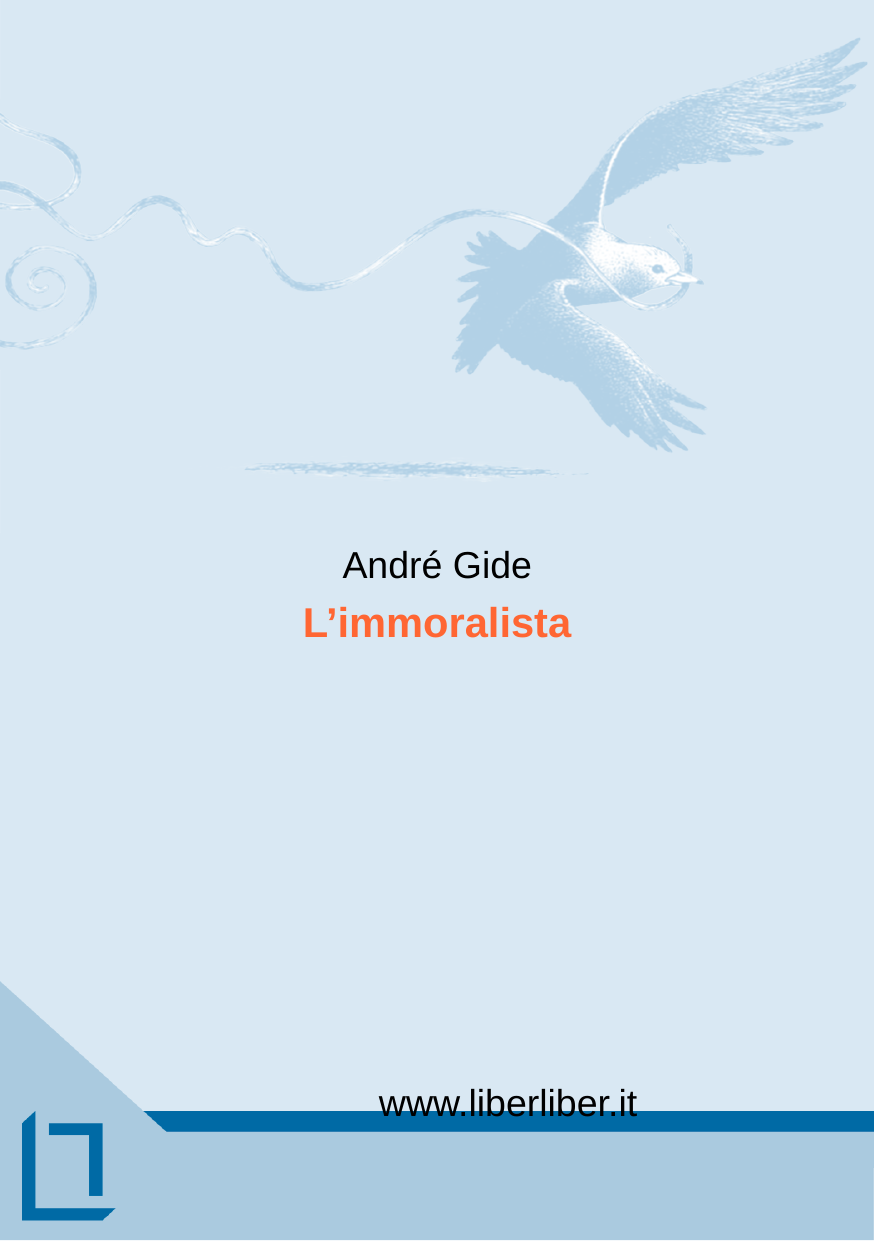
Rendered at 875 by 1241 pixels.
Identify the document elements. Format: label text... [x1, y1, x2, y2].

text www.liberliber.it [331, 1081, 685, 1124]
text André Gide [94, 543, 779, 586]
picture [0, 0, 874, 1241]
text L’immoralista [94, 598, 779, 646]
